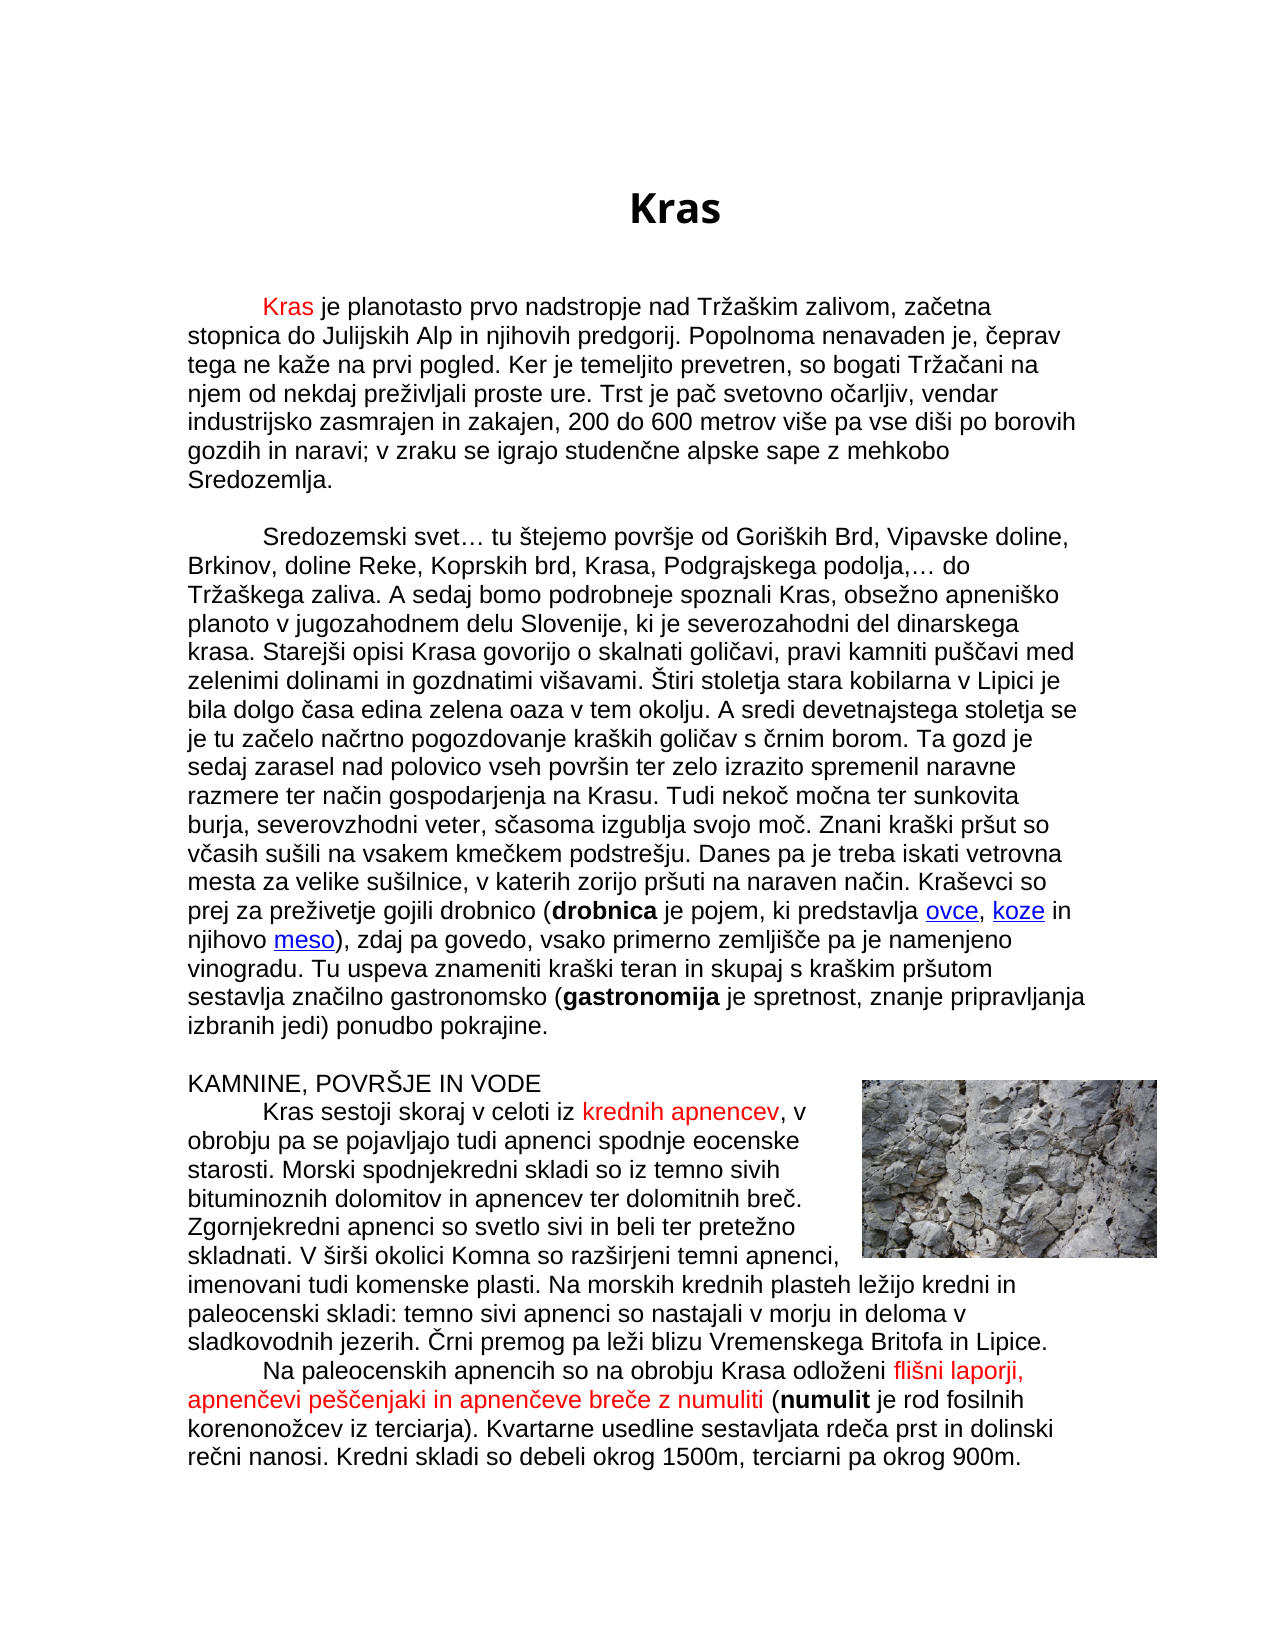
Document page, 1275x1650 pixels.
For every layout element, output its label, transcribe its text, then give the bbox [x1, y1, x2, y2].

text Na paleocenskih apnencih so na obrobju Krasa odloženi flišni laporji, apnenčevi peščenjaki in apnenčeve breče z numuliti (numulit je rod fosilnih korenonožcev iz terciarja). Kvartarne usedline sestavljata rdeča prst in dolinski rečni nanosi. Kredni skladi so debeli okrog 1500m, terciarni pa okrog 900m. [187, 1356, 1087, 1471]
text Kras [187, 179, 1087, 236]
text Kras je planotasto prvo nadstropje nad Tržaškim zalivom, začetna stopnica do Julijskih Alp in njihovih predgorij. Popolnoma nenavaden je, čeprav tega ne kaže na prvi pogled. Ker je temeljito prevetren, so bogati Tržačani na njem od nekdaj preživljali proste ure. Trst je pač svetovno očarljiv, vendar industrijsko zasmrajen in zakajen, 200 do 600 metrov više pa vse diši po borovih gozdih in naravi; v zraku se igrajo studenčne alpske sape z mehkobo Sredozemlja. [187, 292, 1087, 493]
text KAMNINE, POVRŠJE IN VODE [187, 1068, 1087, 1097]
text Kras sestoji skoraj v celoti iz krednih apnencev, v obrobju pa se pojavljajo tudi apnenci spodnje eocenske starosti. Morski spodnjekredni skladi so iz temno sivih bituminoznih dolomitov in apnencev ter dolomitnih breč. Zgornjekredni apnenci so svetlo sivi in beli ter pretežno skladnati. V širši okolici Komna so razširjeni temni apnenci, imenovani tudi komenske plasti. Na morskih krednih plasteh ležijo kredni in paleocenski skladi: temno sivi apnenci so nastajali v morju in deloma v sladkovodnih jezerih. Črni premog pa leži blizu Vremenskega Britofa in Lipice. [187, 1097, 1087, 1356]
picture [1087, 1080, 1157, 1258]
text Sredozemski svet… tu štejemo površje od Goriških Brd, Vipavske doline, Brkinov, doline Reke, Koprskih brd, Krasa, Podgrajskega podolja,… do Tržaškega zaliva. A sedaj bomo podrobneje spoznali Kras, obsežno apneniško planoto v jugozahodnem delu Slovenije, ki je severozahodni del dinarskega krasa. Starejši opisi Krasa govorijo o skalnati goličavi, pravi kamniti puščavi med zelenimi dolinami in gozdnatimi višavami. Štiri stoletja stara kobilarna v Lipici je bila dolgo časa edina zelena oaza v tem okolju. A sredi devetnajstega stoletja se je tu začelo načrtno pogozdovanje kraških goličav s črnim borom. Ta gozd je sedaj zarasel nad polovico vseh površin ter zelo izrazito spremenil naravne razmere ter način gospodarjenja na Krasu. Tudi nekoč močna ter sunkovita burja, severovzhodni veter, sčasoma izgublja svojo moč. Znani kraški pršut so včasih sušili na vsakem kmečkem podstrešju. Danes pa je treba iskati vetrovna mesta za velike sušilnice, v katerih zorijo pršuti na naraven način. Kraševci so prej za preživetje gojili drobnico (drobnica je pojem, ki predstavlja ovce, koze in njihovo meso), zdaj pa govedo, vsako primerno zemljišče pa je namenjeno vinogradu. Tu uspeva znameniti kraški teran in skupaj s kraškim pršutom sestavlja značilno gastronomsko (gastronomija je spretnost, znanje pripravljanja izbranih jedi) ponudbo pokrajine. [187, 522, 1087, 1040]
